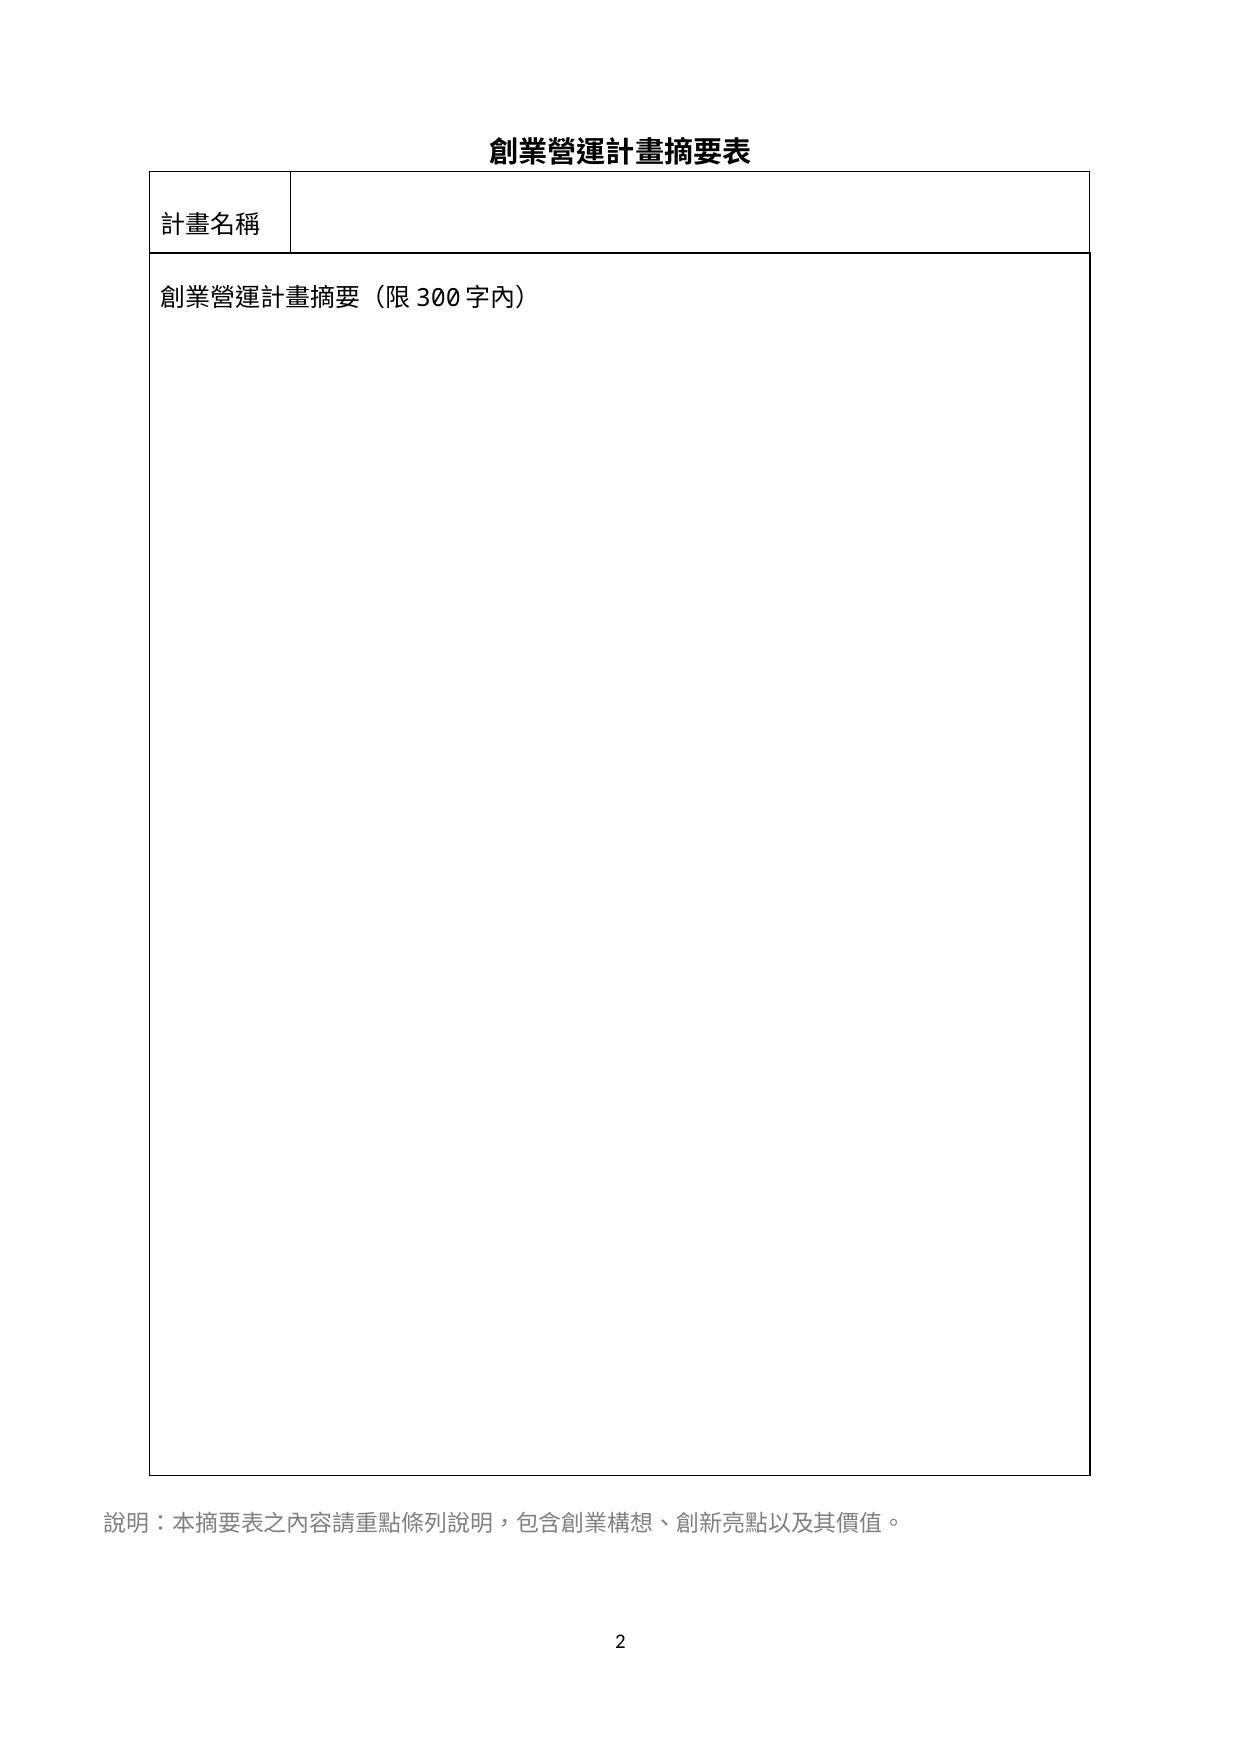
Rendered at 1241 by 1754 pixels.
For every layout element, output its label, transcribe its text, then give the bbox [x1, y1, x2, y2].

table_header 計畫名稱 [150, 172, 290, 252]
table_cell 創業營運計畫摘要（限300字內） [150, 254, 1089, 1475]
table_header [291, 172, 1089, 252]
text 創業營運計畫摘要表 [103, 108, 1137, 171]
text 說明：本摘要表之內容請重點條列說明，包含創業構想、創新亮點以及其價值。 [103, 1480, 1137, 1543]
